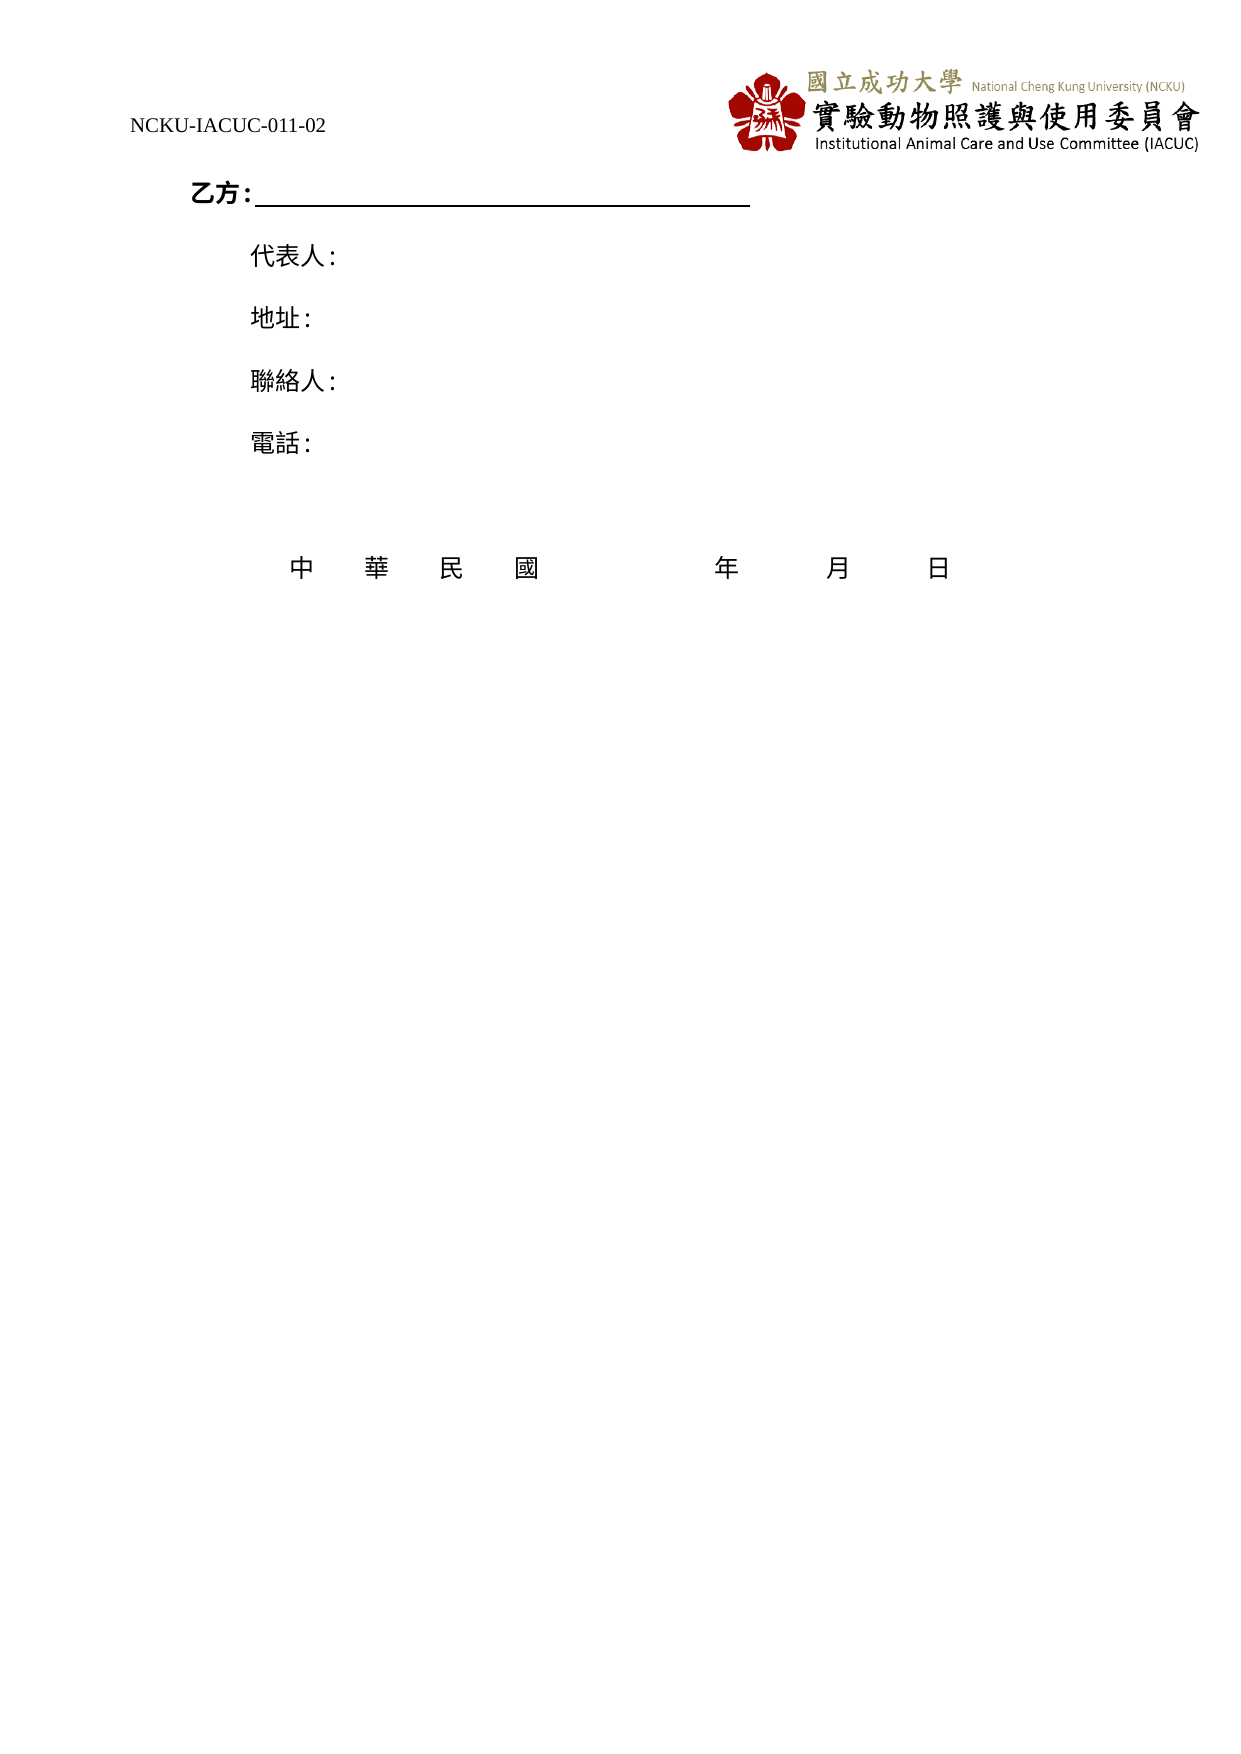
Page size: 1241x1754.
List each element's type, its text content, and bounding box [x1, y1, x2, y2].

text 聯絡人: [130, 338, 1110, 400]
text 代表人: [130, 213, 1110, 275]
text 電話: [130, 400, 1110, 463]
text 乙方: [130, 150, 1110, 213]
text 地址: [130, 275, 1110, 338]
text 中 華 民 國 年 月 日 [130, 525, 1110, 588]
